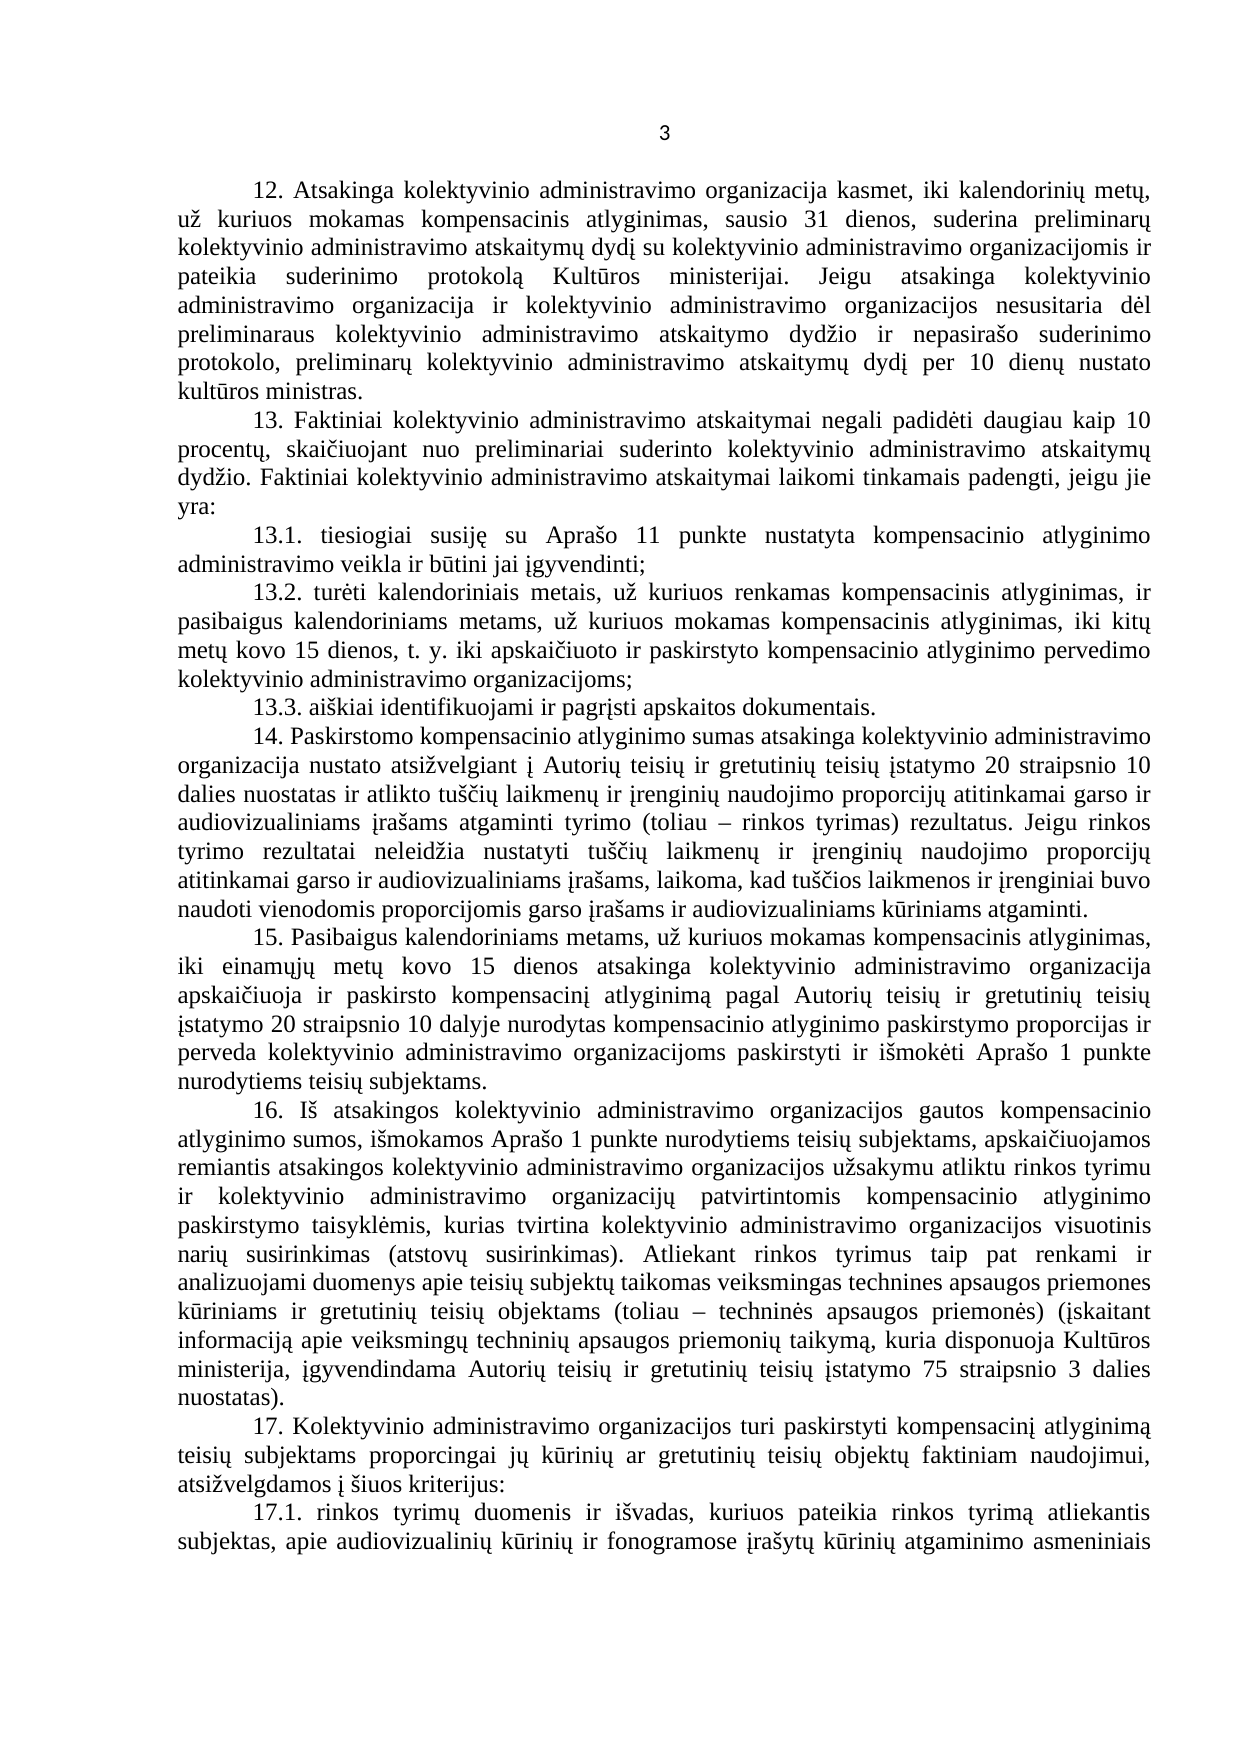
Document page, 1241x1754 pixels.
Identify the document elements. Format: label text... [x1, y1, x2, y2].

text 13. Faktiniai kolektyvinio administravimo atskaitymai negali padidėti daugiau kaip 10 procentų, skaičiuojant nuo preliminariai suderinto kolektyvinio administravimo atskaitymų dydžio. Faktiniai kolektyvinio administravimo atskaitymai laikomi tinkamais padengti, jeigu jie yra: [177, 405, 1152, 520]
text 13.2. turėti kalendoriniais metais, už kuriuos renkamas kompensacinis atlyginimas, ir pasibaigus kalendoriniams metams, už kuriuos mokamas kompensacinis atlyginimas, iki kitų metų kovo 15 dienos, t. y. iki apskaičiuoto ir paskirstyto kompensacinio atlyginimo pervedimo kolektyvinio administravimo organizacijoms; [177, 577, 1152, 692]
text 17.1. rinkos tyrimų duomenis ir išvadas, kuriuos pateikia rinkos tyrimą atliekantis subjektas, apie audiovizualinių kūrinių ir fonogramose įrašytų kūrinių atgaminimo asmeniniais [177, 1497, 1152, 1555]
text 17. Kolektyvinio administravimo organizacijos turi paskirstyti kompensacinį atlyginimą teisių subjektams proporcingai jų kūrinių ar gretutinių teisių objektų faktiniam naudojimui, atsižvelgdamos į šiuos kriterijus: [177, 1411, 1152, 1497]
text 13.3. aiškiai identifikuojami ir pagrįsti apskaitos dokumentais. [177, 692, 1152, 721]
text 13.1. tiesiogiai susiję su Aprašo 11 punkte nustatyta kompensacinio atlyginimo administravimo veikla ir būtini jai įgyvendinti; [177, 520, 1152, 577]
text 15. Pasibaigus kalendoriniams metams, už kuriuos mokamas kompensacinis atlyginimas, iki einamųjų metų kovo 15 dienos atsakinga kolektyvinio administravimo organizacija apskaičiuoja ir paskirsto kompensacinį atlyginimą pagal Autorių teisių ir gretutinių teisių įstatymo 20 straipsnio 10 dalyje nurodytas kompensacinio atlyginimo paskirstymo proporcijas ir perveda kolektyvinio administravimo organizacijoms paskirstyti ir išmokėti Aprašo 1 punkte nurodytiems teisių subjektams. [177, 922, 1152, 1095]
text 12. Atsakinga kolektyvinio administravimo organizacija kasmet, iki kalendorinių metų, už kuriuos mokamas kompensacinis atlyginimas, sausio 31 dienos, suderina preliminarų kolektyvinio administravimo atskaitymų dydį su kolektyvinio administravimo organizacijomis ir pateikia suderinimo protokolą Kultūros ministerijai. Jeigu atsakinga kolektyvinio administravimo organizacija ir kolektyvinio administravimo organizacijos nesusitaria dėl preliminaraus kolektyvinio administravimo atskaitymo dydžio ir nepasirašo suderinimo protokolo, preliminarų kolektyvinio administravimo atskaitymų dydį per 10 dienų nustato kultūros ministras. [177, 175, 1152, 405]
text 14. Paskirstomo kompensacinio atlyginimo sumas atsakinga kolektyvinio administravimo organizacija nustato atsižvelgiant į Autorių teisių ir gretutinių teisių įstatymo 20 straipsnio 10 dalies nuostatas ir atlikto tuščių laikmenų ir įrenginių naudojimo proporcijų atitinkamai garso ir audiovizualiniams įrašams atgaminti tyrimo (toliau – rinkos tyrimas) rezultatus. Jeigu rinkos tyrimo rezultatai neleidžia nustatyti tuščių laikmenų ir įrenginių naudojimo proporcijų atitinkamai garso ir audiovizualiniams įrašams, laikoma, kad tuščios laikmenos ir įrenginiai buvo naudoti vienodomis proporcijomis garso įrašams ir audiovizualiniams kūriniams atgaminti. [177, 721, 1152, 922]
text 16. Iš atsakingos kolektyvinio administravimo organizacijos gautos kompensacinio atlyginimo sumos, išmokamos Aprašo 1 punkte nurodytiems teisių subjektams, apskaičiuojamos remiantis atsakingos kolektyvinio administravimo organizacijos užsakymu atliktu rinkos tyrimu ir kolektyvinio administravimo organizacijų patvirtintomis kompensacinio atlyginimo paskirstymo taisyklėmis, kurias tvirtina kolektyvinio administravimo organizacijos visuotinis narių susirinkimas (atstovų susirinkimas). Atliekant rinkos tyrimus taip pat renkami ir analizuojami duomenys apie teisių subjektų taikomas veiksmingas technines apsaugos priemones kūriniams ir gretutinių teisių objektams (toliau – techninės apsaugos priemonės) (įskaitant informaciją apie veiksmingų techninių apsaugos priemonių taikymą, kuria disponuoja Kultūros ministerija, įgyvendindama Autorių teisių ir gretutinių teisių įstatymo 75 straipsnio 3 dalies nuostatas). [177, 1095, 1152, 1411]
